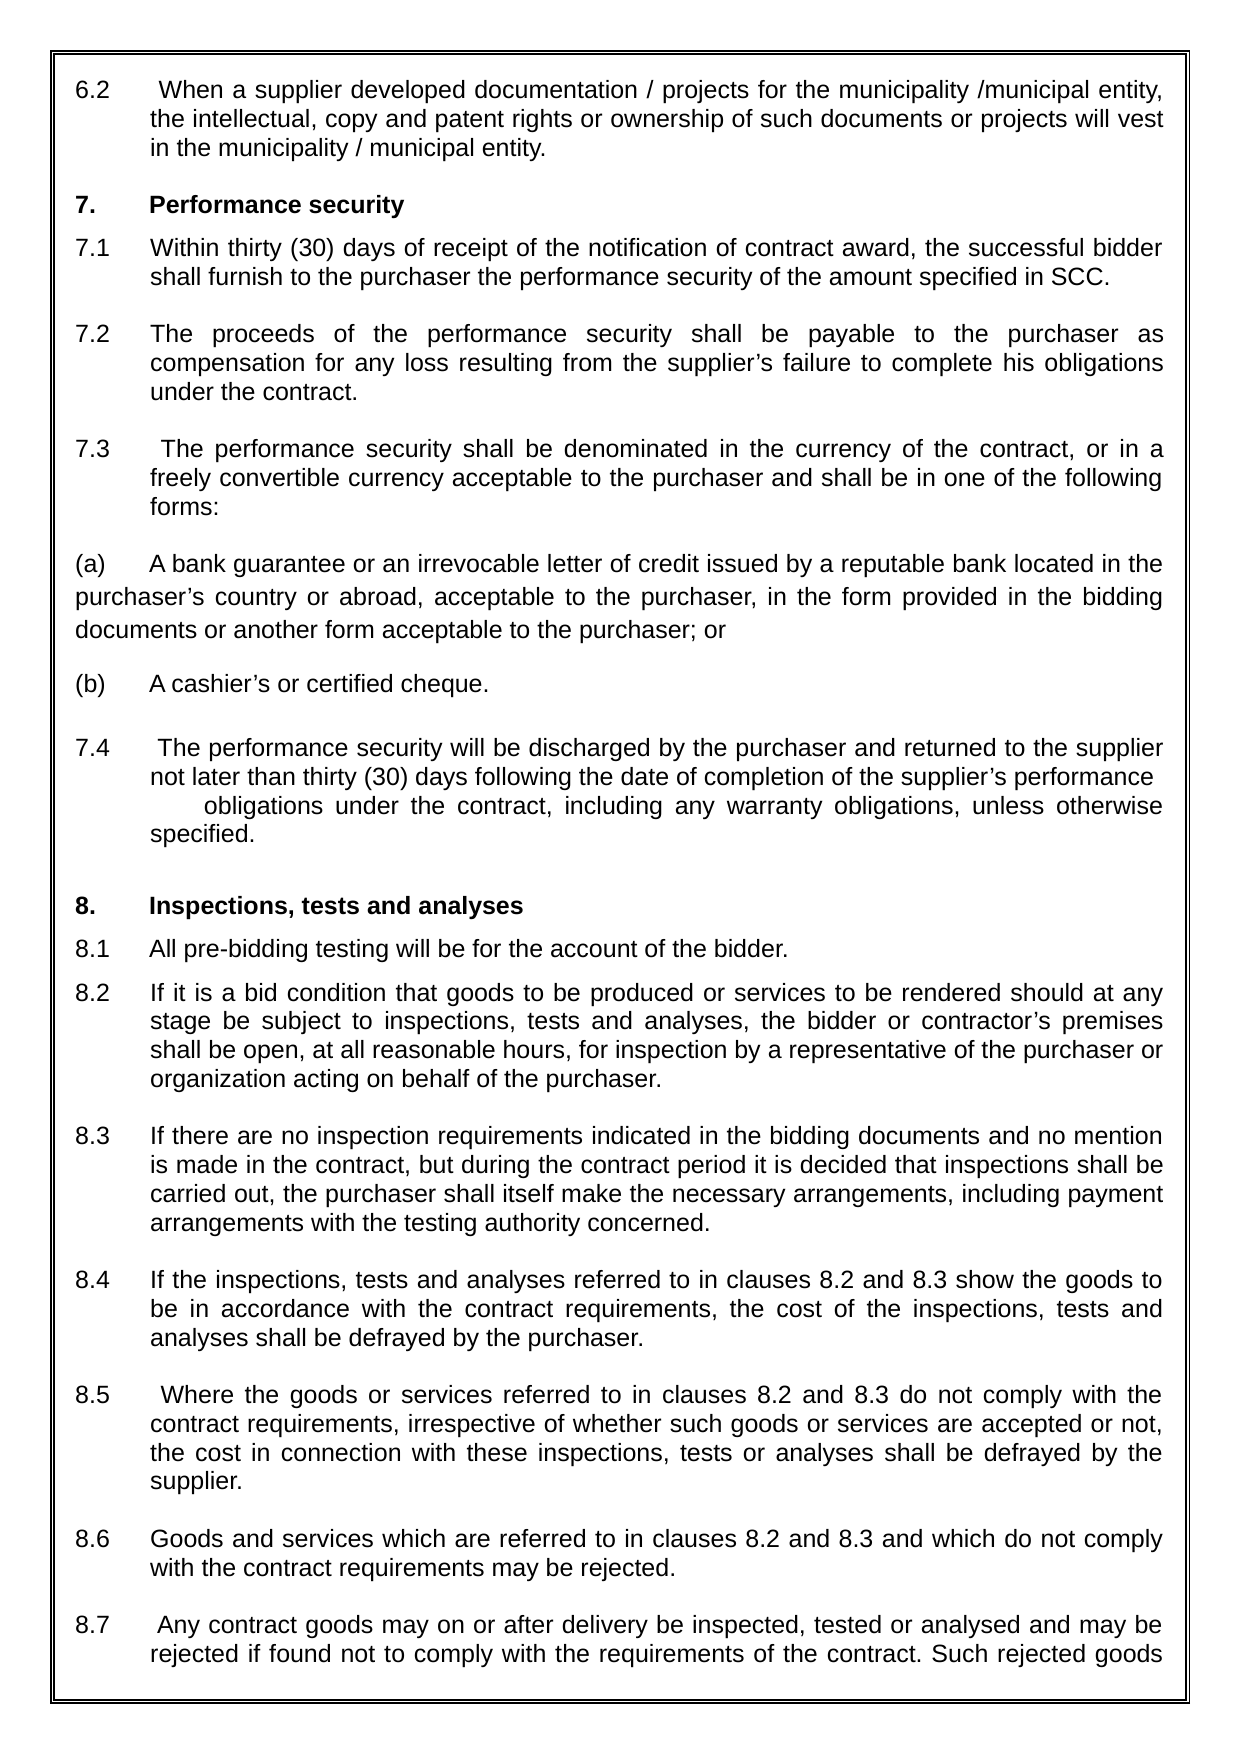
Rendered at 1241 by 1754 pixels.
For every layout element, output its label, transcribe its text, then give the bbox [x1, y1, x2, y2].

text 8.5 Where the goods or services referred to in clauses 8.2 and 8.3 do not comply with the contract requirements, irrespective of whether such goods or services are accepted or not, the cost in connection with these inspections, tests or analyses shall be defrayed by the supplier. [75, 1380, 1165, 1495]
text 8.7 Any contract goods may on or after delivery be inspected, tested or analysed and may be rejected if found not to comply with the requirements of the contract. Such rejected goods [75, 1610, 1165, 1668]
text 8.3 If there are no inspection requirements indicated in the bidding documents and no mention is made in the contract, but during the contract period it is decided that inspections shall be carried out, the purchaser shall itself make the necessary arrangements, including payment arrangements with the testing authority concerned. [75, 1121, 1165, 1236]
list A bank guarantee or an irrevocable letter of credit issued by a reputable bank located in the purchaser’s country or abroad, acceptable to the purchaser, in the form provided in the bidding documents or another form acceptable to the purchaser; or [75, 549, 1165, 644]
text 8. Inspections, tests and analyses [75, 891, 1165, 920]
text 8.6 Goods and services which are referred to in clauses 8.2 and 8.3 and which do not comply with the contract requirements may be rejected. [75, 1524, 1165, 1581]
text 8.2 If it is a bid condition that goods to be produced or services to be rendered should at any stage be subject to inspections, tests and analyses, the bidder or contractor’s premises shall be open, at all reasonable hours, for inspection by a representative of the purchaser or organization acting on behalf of the purchaser. [75, 978, 1165, 1093]
text 8.4 If the inspections, tests and analyses referred to in clauses 8.2 and 8.3 show the goods to be in accordance with the contract requirements, the cost of the inspections, tests and analyses shall be defrayed by the purchaser. [75, 1265, 1165, 1351]
text 8.1 All pre-bidding testing will be for the account of the bidder. [75, 934, 1165, 963]
text 7.1 Within thirty (30) days of receipt of the notification of contract award, the successful bidder shall furnish to the purchaser the performance security of the amount specified in SCC. [75, 233, 1165, 291]
text 7.2 The proceeds of the performance security shall be payable to the purchaser as compensation for any loss resulting from the supplier’s failure to complete his obligations under the contract. [75, 319, 1165, 406]
text 7.4 The performance security will be discharged by the purchaser and returned to the supplier not later than thirty (30) days following the date of completion of the supplier’s performance [75, 733, 1165, 791]
text 7.3 The performance security shall be denominated in the currency of the contract, or in a freely convertible currency acceptable to the purchaser and shall be in one of the following forms: [75, 434, 1165, 521]
list A cashier’s or certified cheque. [75, 669, 1165, 698]
text 6.2 When a supplier developed documentation / projects for the municipality /municipal entity, the intellectual, copy and patent rights or ownership of such documents or projects will vest in the municipality / municipal entity. [75, 75, 1165, 161]
text 7. Performance security [75, 190, 1165, 219]
text obligations under the contract, including any warranty obligations, unless otherwise specified. [75, 791, 1165, 848]
